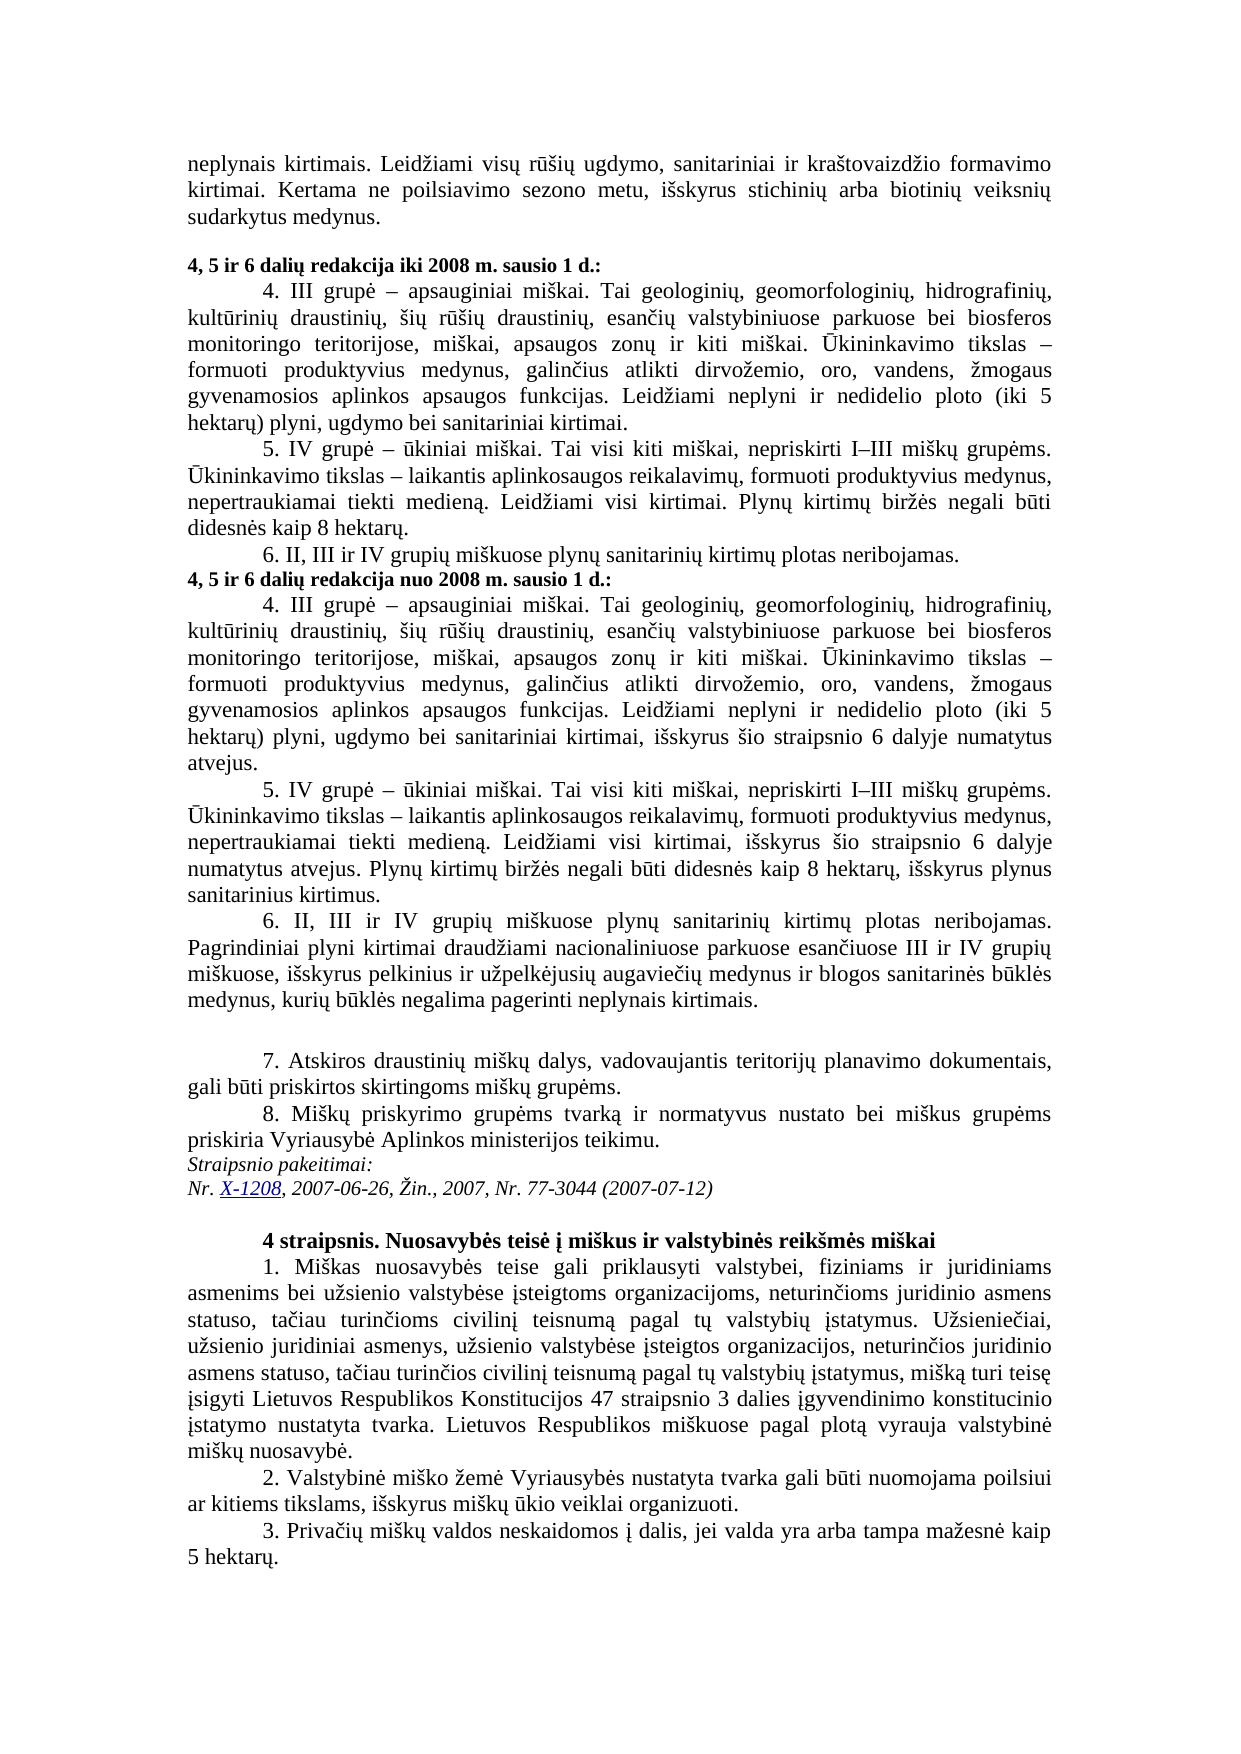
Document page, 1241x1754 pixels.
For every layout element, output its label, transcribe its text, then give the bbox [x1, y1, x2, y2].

text 5. IV grupė – ūkiniai miškai. Tai visi kiti miškai, nepriskirti I–III miškų grupėms. Ūkininkavimo tikslas – laikantis aplinkosaugos reikalavimų, formuoti produktyvius medynus, nepertraukiamai tiekti medieną. Leidžiami visi kirtimai, išskyrus šio straipsnio 6 dalyje numatytus atvejus. Plynų kirtimų biržės negali būti didesnės kaip 8 hektarų, išskyrus plynus sanitarinius kirtimus. [187, 776, 1053, 907]
text 2. Valstybinė miško žemė Vyriausybės nustatyta tvarka gali būti nuomojama poilsiui ar kitiems tikslams, išskyrus miškų ūkio veiklai organizuoti. [187, 1464, 1053, 1517]
text 6. II, III ir IV grupių miškuose plynų sanitarinių kirtimų plotas neribojamas. [187, 541, 1053, 567]
text 4, 5 ir 6 dalių redakcija iki 2008 m. sausio 1 d.: [187, 253, 1053, 277]
text 3. Privačių miškų valdos neskaidomos į dalis, jei valda yra arba tampa mažesnė kaip 5 hektarų. [187, 1517, 1053, 1569]
text 6. II, III ir IV grupių miškuose plynų sanitarinių kirtimų plotas neribojamas. Pagrindiniai plyni kirtimai draudžiami nacionaliniuose parkuose esančiuose III ir IV grupių miškuose, išskyrus pelkinius ir užpelkėjusių augaviečių medynus ir blogos sanitarinės būklės medynus, kurių būklės negalima pagerinti neplynais kirtimais. [187, 907, 1053, 1013]
text 7. Atskiros draustinių miškų dalys, vadovaujantis teritorijų planavimo dokumentais, gali būti priskirtos skirtingoms miškų grupėms. [187, 1047, 1053, 1099]
text 8. Miškų priskyrimo grupėms tvarką ir normatyvus nustato bei miškus grupėms priskiria Vyriausybė Aplinkos ministerijos teikimu. [187, 1099, 1053, 1152]
text Straipsnio pakeitimai: [187, 1152, 1053, 1176]
text 5. IV grupė – ūkiniai miškai. Tai visi kiti miškai, nepriskirti I–III miškų grupėms. Ūkininkavimo tikslas – laikantis aplinkosaugos reikalavimų, formuoti produktyvius medynus, nepertraukiamai tiekti medieną. Leidžiami visi kirtimai. Plynų kirtimų biržės negali būti didesnės kaip 8 hektarų. [187, 435, 1053, 541]
text Nr. X-1208, 2007-06-26, Žin., 2007, Nr. 77-3044 (2007-07-12) [187, 1176, 1053, 1200]
text 4 straipsnis. Nuosavybės teisė į miškus ir valstybinės reikšmės miškai [187, 1227, 1053, 1253]
text 1. Miškas nuosavybės teise gali priklausyti valstybei, fiziniams ir juridiniams asmenims bei užsienio valstybėse įsteigtoms organizacijoms, neturinčioms juridinio asmens statuso, tačiau turinčioms civilinį teisnumą pagal tų valstybių įstatymus. Užsieniečiai, užsienio juridiniai asmenys, užsienio valstybėse įsteigtos organizacijos, neturinčios juridinio asmens statuso, tačiau turinčios civilinį teisnumą pagal tų valstybių įstatymus, mišką turi teisę įsigyti Lietuvos Respublikos Konstitucijos 47 straipsnio 3 dalies įgyvendinimo konstitucinio įstatymo nustatyta tvarka. Lietuvos Respublikos miškuose pagal plotą vyrauja valstybinė miškų nuosavybė. [187, 1253, 1053, 1464]
text 4. III grupė – apsauginiai miškai. Tai geologinių, geomorfologinių, hidrografinių, kultūrinių draustinių, šių rūšių draustinių, esančių valstybiniuose parkuose bei biosferos monitoringo teritorijose, miškai, apsaugos zonų ir kiti miškai. Ūkininkavimo tikslas – formuoti produktyvius medynus, galinčius atlikti dirvožemio, oro, vandens, žmogaus gyvenamosios aplinkos apsaugos funkcijas. Leidžiami neplyni ir nedidelio ploto (iki 5 hektarų) plyni, ugdymo bei sanitariniai kirtimai. [187, 277, 1053, 435]
text neplynais kirtimais. Leidžiami visų rūšių ugdymo, sanitariniai ir kraštovaizdžio formavimo kirtimai. Kertama ne poilsiavimo sezono metu, išskyrus stichinių arba biotinių veiksnių sudarkytus medynus. [187, 150, 1053, 229]
text 4. III grupė – apsauginiai miškai. Tai geologinių, geomorfologinių, hidrografinių, kultūrinių draustinių, šių rūšių draustinių, esančių valstybiniuose parkuose bei biosferos monitoringo teritorijose, miškai, apsaugos zonų ir kiti miškai. Ūkininkavimo tikslas – formuoti produktyvius medynus, galinčius atlikti dirvožemio, oro, vandens, žmogaus gyvenamosios aplinkos apsaugos funkcijas. Leidžiami neplyni ir nedidelio ploto (iki 5 hektarų) plyni, ugdymo bei sanitariniai kirtimai, išskyrus šio straipsnio 6 dalyje numatytus atvejus. [187, 591, 1053, 776]
text 4, 5 ir 6 dalių redakcija nuo 2008 m. sausio 1 d.: [187, 567, 1053, 591]
